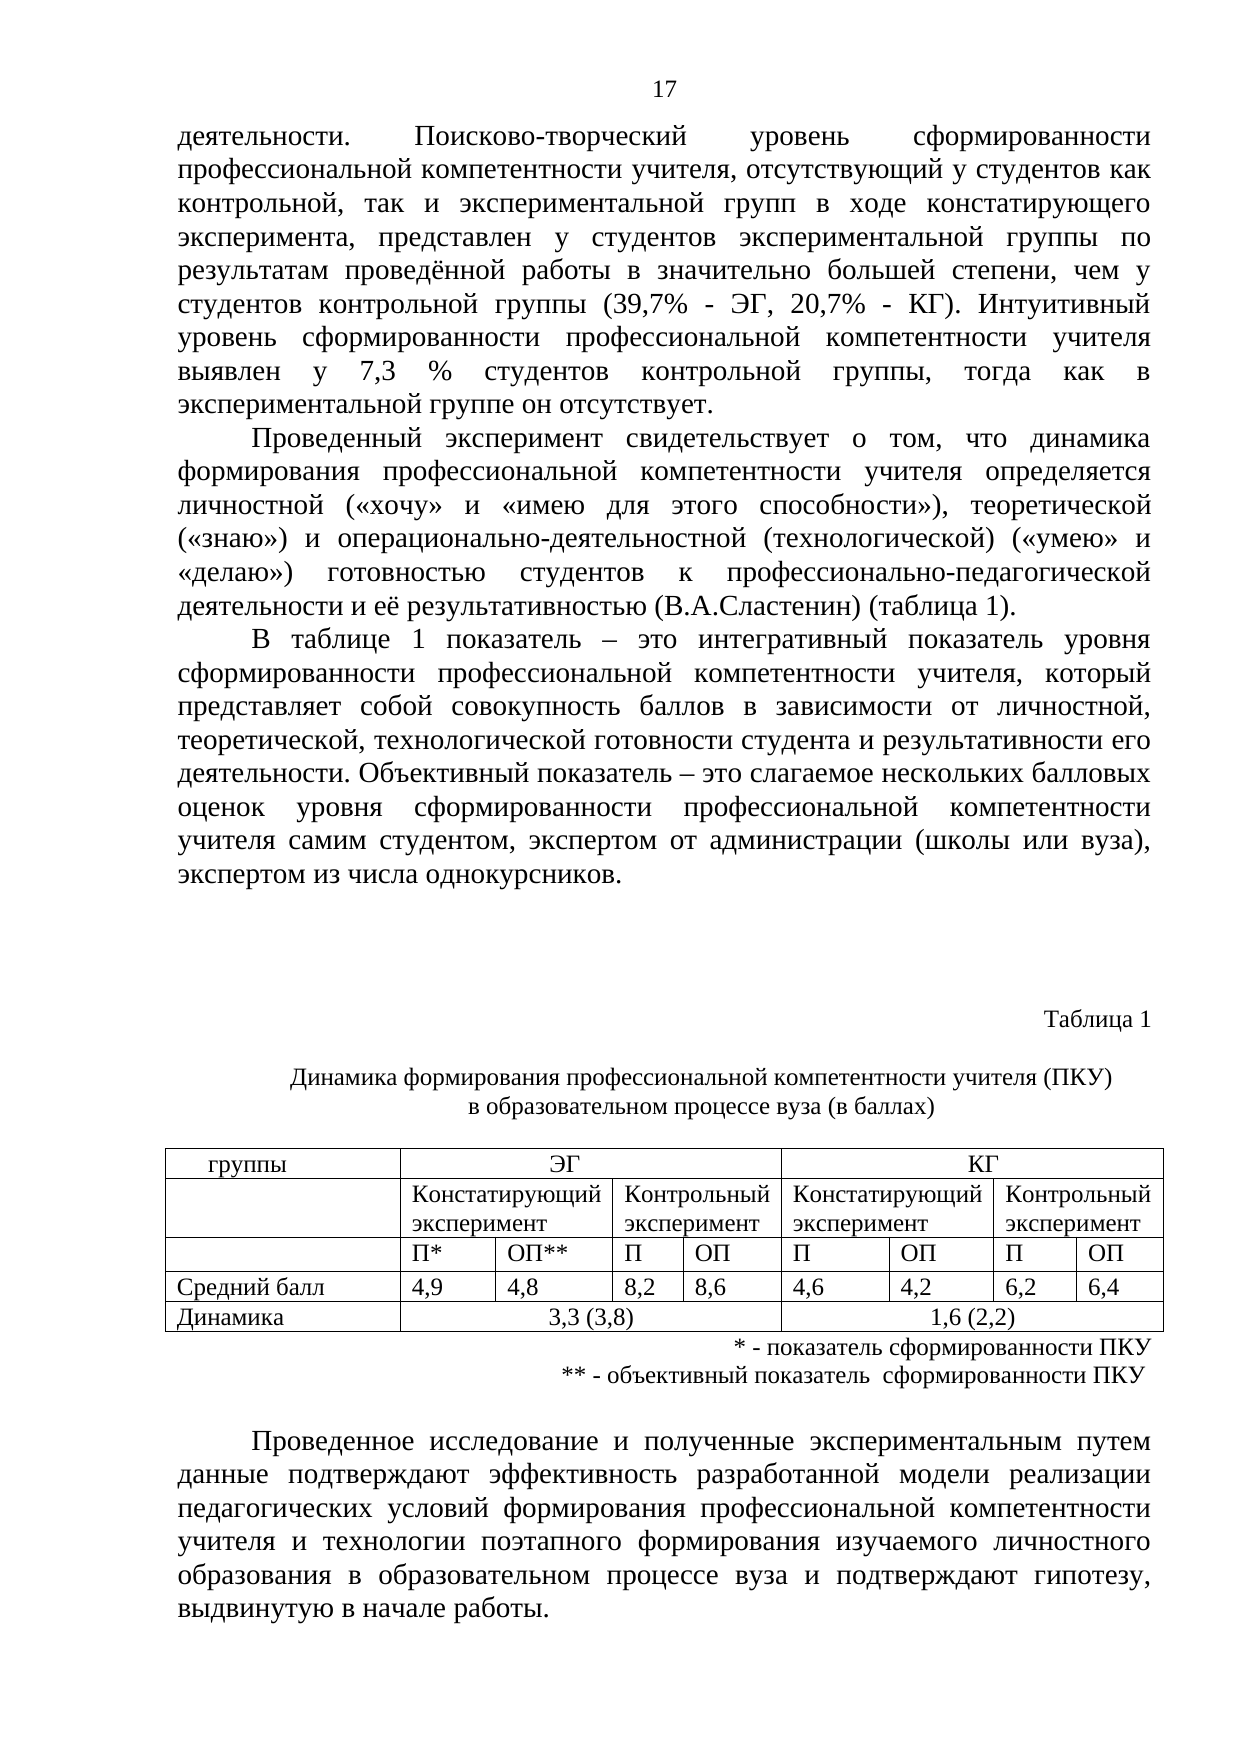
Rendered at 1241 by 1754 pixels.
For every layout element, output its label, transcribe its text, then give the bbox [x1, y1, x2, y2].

table_cell Контрольный эксперимент [613, 1179, 781, 1237]
table_cell П [994, 1238, 1076, 1271]
table_cell Динамика [166, 1302, 400, 1331]
table_cell ОП** [496, 1238, 612, 1271]
table_header КГ [782, 1149, 1163, 1178]
table_cell ОП [890, 1238, 993, 1271]
text Проведенное исследование и полученные экспериментальным путем данные подтверждают эффективность разработанной модели реализации педагогических условий формирования профессиональной компетентности учителя и технологии поэтапного формирования изучаемого личностного образования в образовательном процессе вуза и подтверждают гипотезу, выдвинутую в начале работы. [177, 1423, 1152, 1624]
table_cell Средний балл [166, 1272, 400, 1301]
table_cell П* [401, 1238, 495, 1271]
table_cell [166, 1179, 400, 1237]
table_cell 8,6 [684, 1272, 781, 1301]
table_cell 4,6 [782, 1272, 889, 1301]
text Таблица 1 [177, 1004, 1152, 1033]
table_cell 8,2 [613, 1272, 683, 1301]
table_cell П [782, 1238, 889, 1271]
table_cell 1,6 (2,2) [782, 1302, 1163, 1331]
text Динамика формирования профессиональной компетентности учителя (ПКУ) [177, 1062, 1152, 1091]
table_cell П [613, 1238, 683, 1271]
table_cell Контрольный эксперимент [994, 1179, 1163, 1237]
table_cell 4,9 [401, 1272, 495, 1301]
table_cell [166, 1238, 400, 1271]
table_cell 3,3 (3,8) [401, 1302, 781, 1331]
table_cell 6,4 [1077, 1272, 1163, 1301]
text деятельности. Поисково-творческий уровень сформированности профессиональной компетентности учителя, отсутствующий у студентов как контрольной, так и экспериментальной групп в ходе констатирующего эксперимента, представлен у студентов экспериментальной группы по результатам проведённой работы в значительно большей степени, чем у студентов контрольной группы (39,7% - ЭГ, 20,7% - КГ). Интуитивный уровень сформированности профессиональной компетентности учителя выявлен у 7,3 % студентов контрольной группы, тогда как в экспериментальной группе он отсутствует. [177, 118, 1152, 420]
table_cell Констатирующий эксперимент [782, 1179, 993, 1237]
table_cell 4,2 [890, 1272, 993, 1301]
table_cell Констатирующий эксперимент [401, 1179, 612, 1237]
table_header группы [166, 1149, 400, 1178]
text Проведенный эксперимент свидетельствует о том, что динамика формирования профессиональной компетентности учителя определяется личностной («хочу» и «имею для этого способно­сти»), теоретической («знаю») и операционально-деятельностной (технологической) («умею» и «делаю») готовностью студентов к профессионально-педагогической деятельности и её результативностью (В.А.Сластенин) (таблица 1). [177, 420, 1152, 621]
text в образовательном процессе вуза (в баллах) [177, 1091, 1152, 1119]
text В таблице 1 показатель – это интегративный показатель уровня сформированности профессиональной компетентности учителя, который представляет собой совокупность баллов в зависимости от личностной, теоретической, технологической готовности студента и результативности его деятельности. Объективный показатель – это слагаемое нескольких балловых оценок уровня сформированности профессиональной компетентности учителя самим студентом, экспертом от администрации (школы или вуза), экспертом из числа однокурсников. [177, 621, 1152, 889]
text * - показатель сформированности ПКУ ** - объективный показатель сформированности ПКУ [177, 1332, 1152, 1389]
table_cell ОП [1077, 1238, 1163, 1271]
table_cell 4,8 [496, 1272, 612, 1301]
table_cell ОП [684, 1238, 781, 1271]
table_cell 6,2 [994, 1272, 1076, 1301]
table_header ЭГ [401, 1149, 781, 1178]
